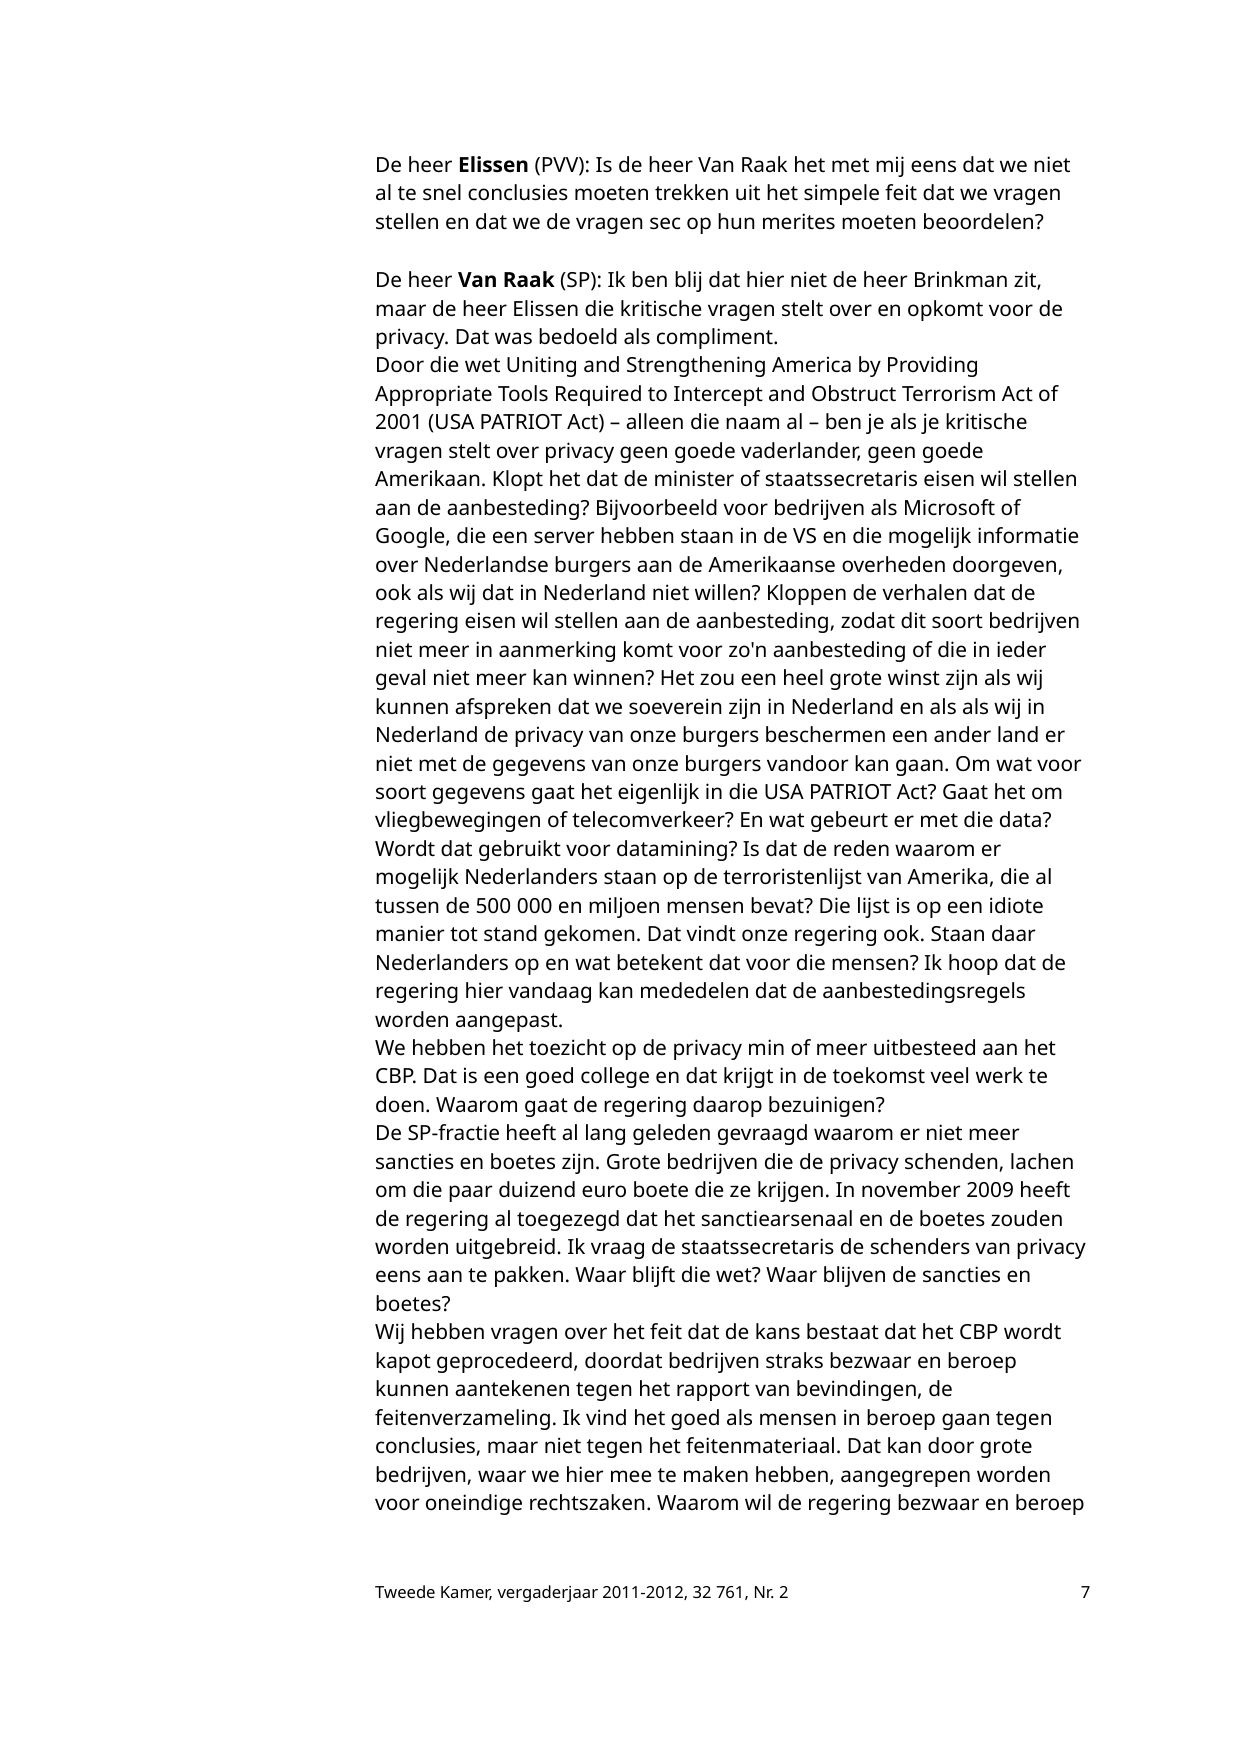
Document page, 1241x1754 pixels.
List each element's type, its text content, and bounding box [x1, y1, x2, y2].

text De heer Van Raak (SP): Ik ben blij dat hier niet de heer Brinkman zit, maar de heer Elissen die kritische vragen stelt over en opkomt voor de privacy. Dat was bedoeld als compliment. [375, 265, 1090, 351]
text De heer Elissen (PVV): Is de heer Van Raak het met mij eens dat we niet al te snel conclusies moeten trekken uit het simpele feit dat we vragen stellen en dat we de vragen sec op hun merites moeten beoordelen? [375, 150, 1090, 235]
text Door die wet Uniting and Strengthening America by Providing Appropriate Tools Required to Intercept and Obstruct Terrorism Act of 2001 (USA PATRIOT Act) – alleen die naam al – ben je als je kritische vragen stelt over privacy geen goede vaderlander, geen goede Amerikaan. Klopt het dat de minister of staatssecretaris eisen wil stellen aan de aanbesteding? Bijvoorbeeld voor bedrijven als Microsoft of Google, die een server hebben staan in de VS en die mogelijk informatie over Nederlandse burgers aan de Amerikaanse overheden doorgeven, ook als wij dat in Nederland niet willen? Kloppen de verhalen dat de regering eisen wil stellen aan de aanbesteding, zodat dit soort bedrijven niet meer in aanmerking komt voor zo'n aanbesteding of die in ieder geval niet meer kan winnen? Het zou een heel grote winst zijn als wij kunnen afspreken dat we soeverein zijn in Nederland en als als wij in Nederland de privacy van onze burgers beschermen een ander land er niet met de gegevens van onze burgers vandoor kan gaan. Om wat voor soort gegevens gaat het eigenlijk in die USA PATRIOT Act? Gaat het om vliegbewegingen of telecomverkeer? En wat gebeurt er met die data? Wordt dat gebruikt voor datamining? Is dat de reden waarom er mogelijk Nederlanders staan op de terroristenlijst van Amerika, die al tussen de 500 000 en miljoen mensen bevat? Die lijst is op een idiote manier tot stand gekomen. Dat vindt onze regering ook. Staan daar Nederlanders op en wat betekent dat voor die mensen? Ik hoop dat de regering hier vandaag kan mededelen dat de aanbestedingsregels worden aangepast. [375, 351, 1090, 1033]
text De SP-fractie heeft al lang geleden gevraagd waarom er niet meer sancties en boetes zijn. Grote bedrijven die de privacy schenden, lachen om die paar duizend euro boete die ze krijgen. In november 2009 heeft de regering al toegezegd dat het sanctiearsenaal en de boetes zouden worden uitgebreid. Ik vraag de staatssecretaris de schenders van privacy eens aan te pakken. Waar blijft die wet? Waar blijven de sancties en boetes? [375, 1118, 1090, 1317]
text We hebben het toezicht op de privacy min of meer uitbesteed aan het CBP. Dat is een goed college en dat krijgt in de toekomst veel werk te doen. Waarom gaat de regering daarop bezuinigen? [375, 1033, 1090, 1118]
text Wij hebben vragen over het feit dat de kans bestaat dat het CBP wordt kapot geprocedeerd, doordat bedrijven straks bezwaar en beroep kunnen aantekenen tegen het rapport van bevindingen, de feitenverzameling. Ik vind het goed als mensen in beroep gaan tegen conclusies, maar niet tegen het feitenmateriaal. Dat kan door grote bedrijven, waar we hier mee te maken hebben, aangegrepen worden voor oneindige rechtszaken. Waarom wil de regering bezwaar en beroep [375, 1317, 1090, 1517]
